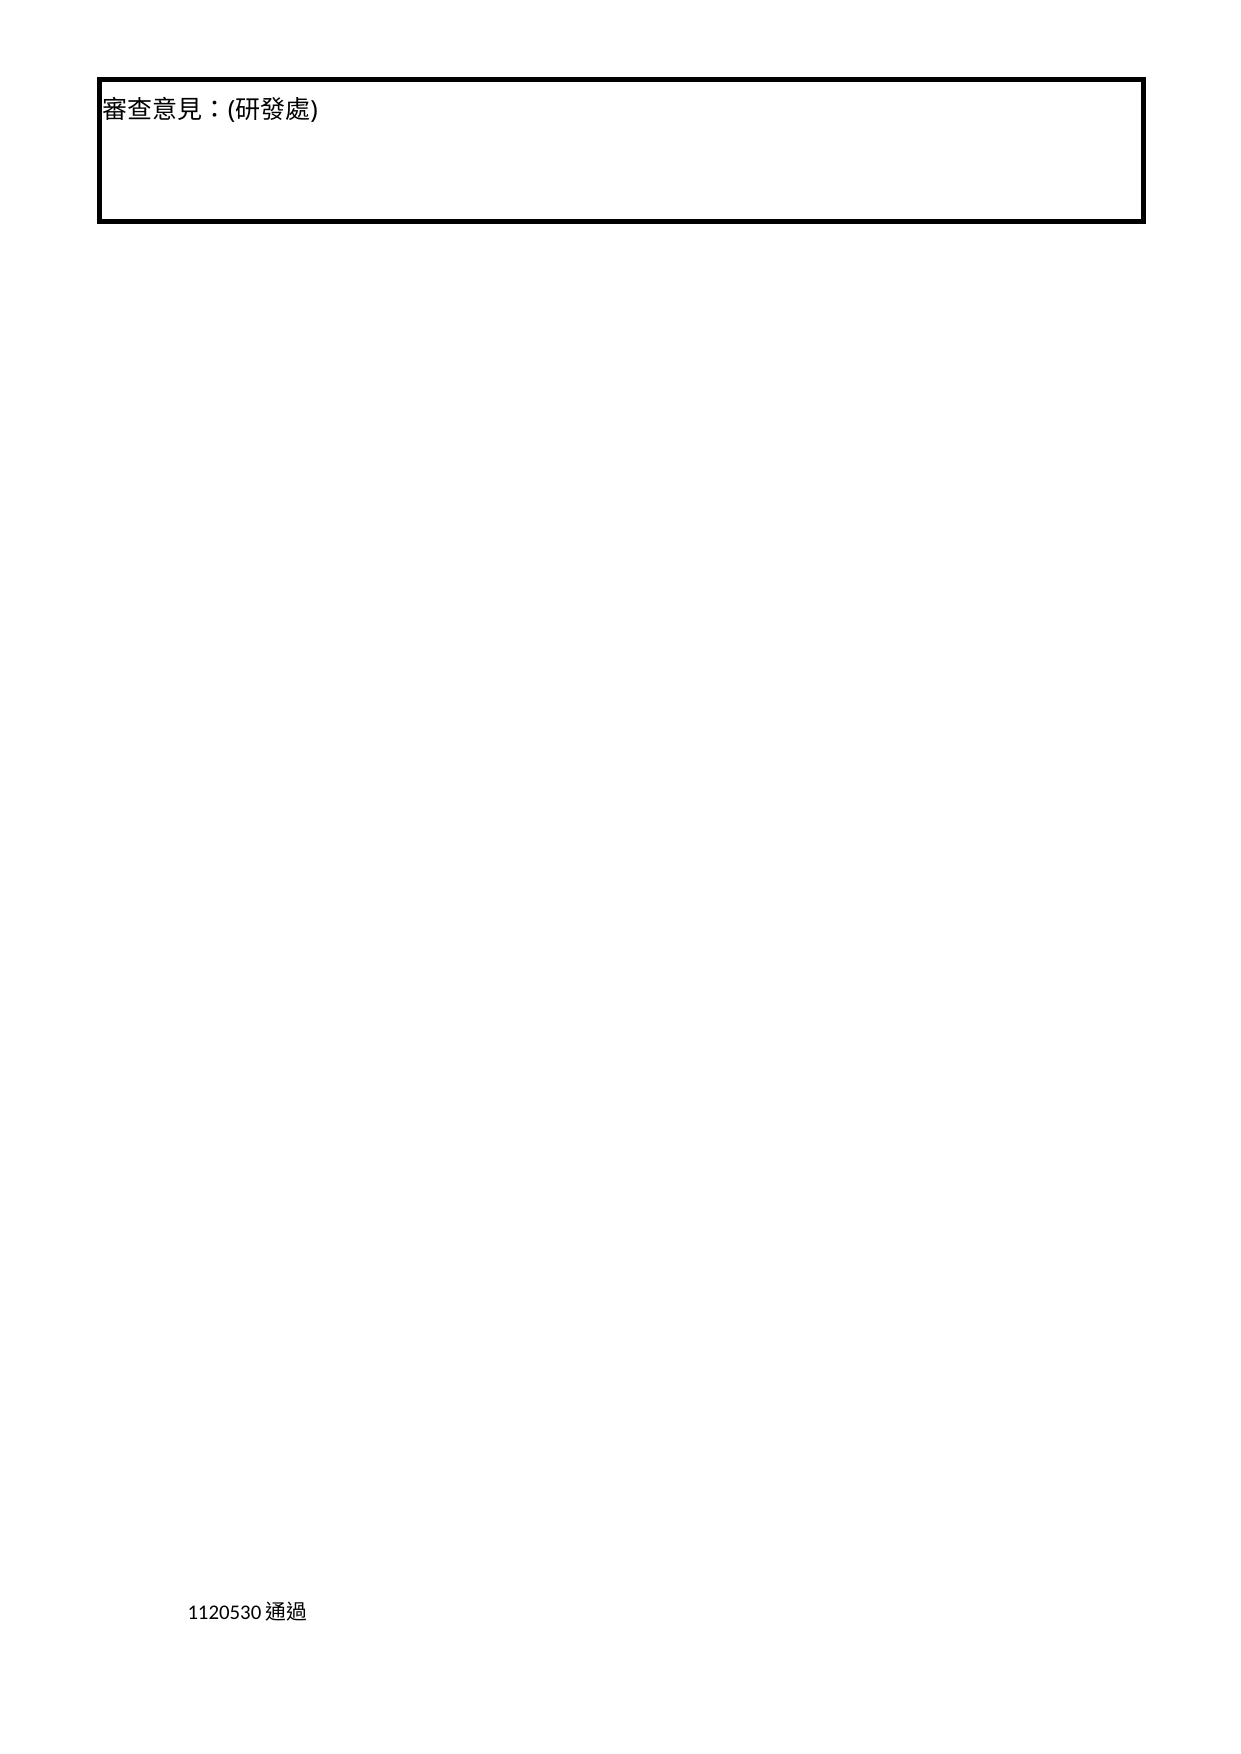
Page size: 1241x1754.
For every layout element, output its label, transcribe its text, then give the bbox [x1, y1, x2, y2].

table_cell 審查意見：(研發處) [102, 82, 1141, 219]
